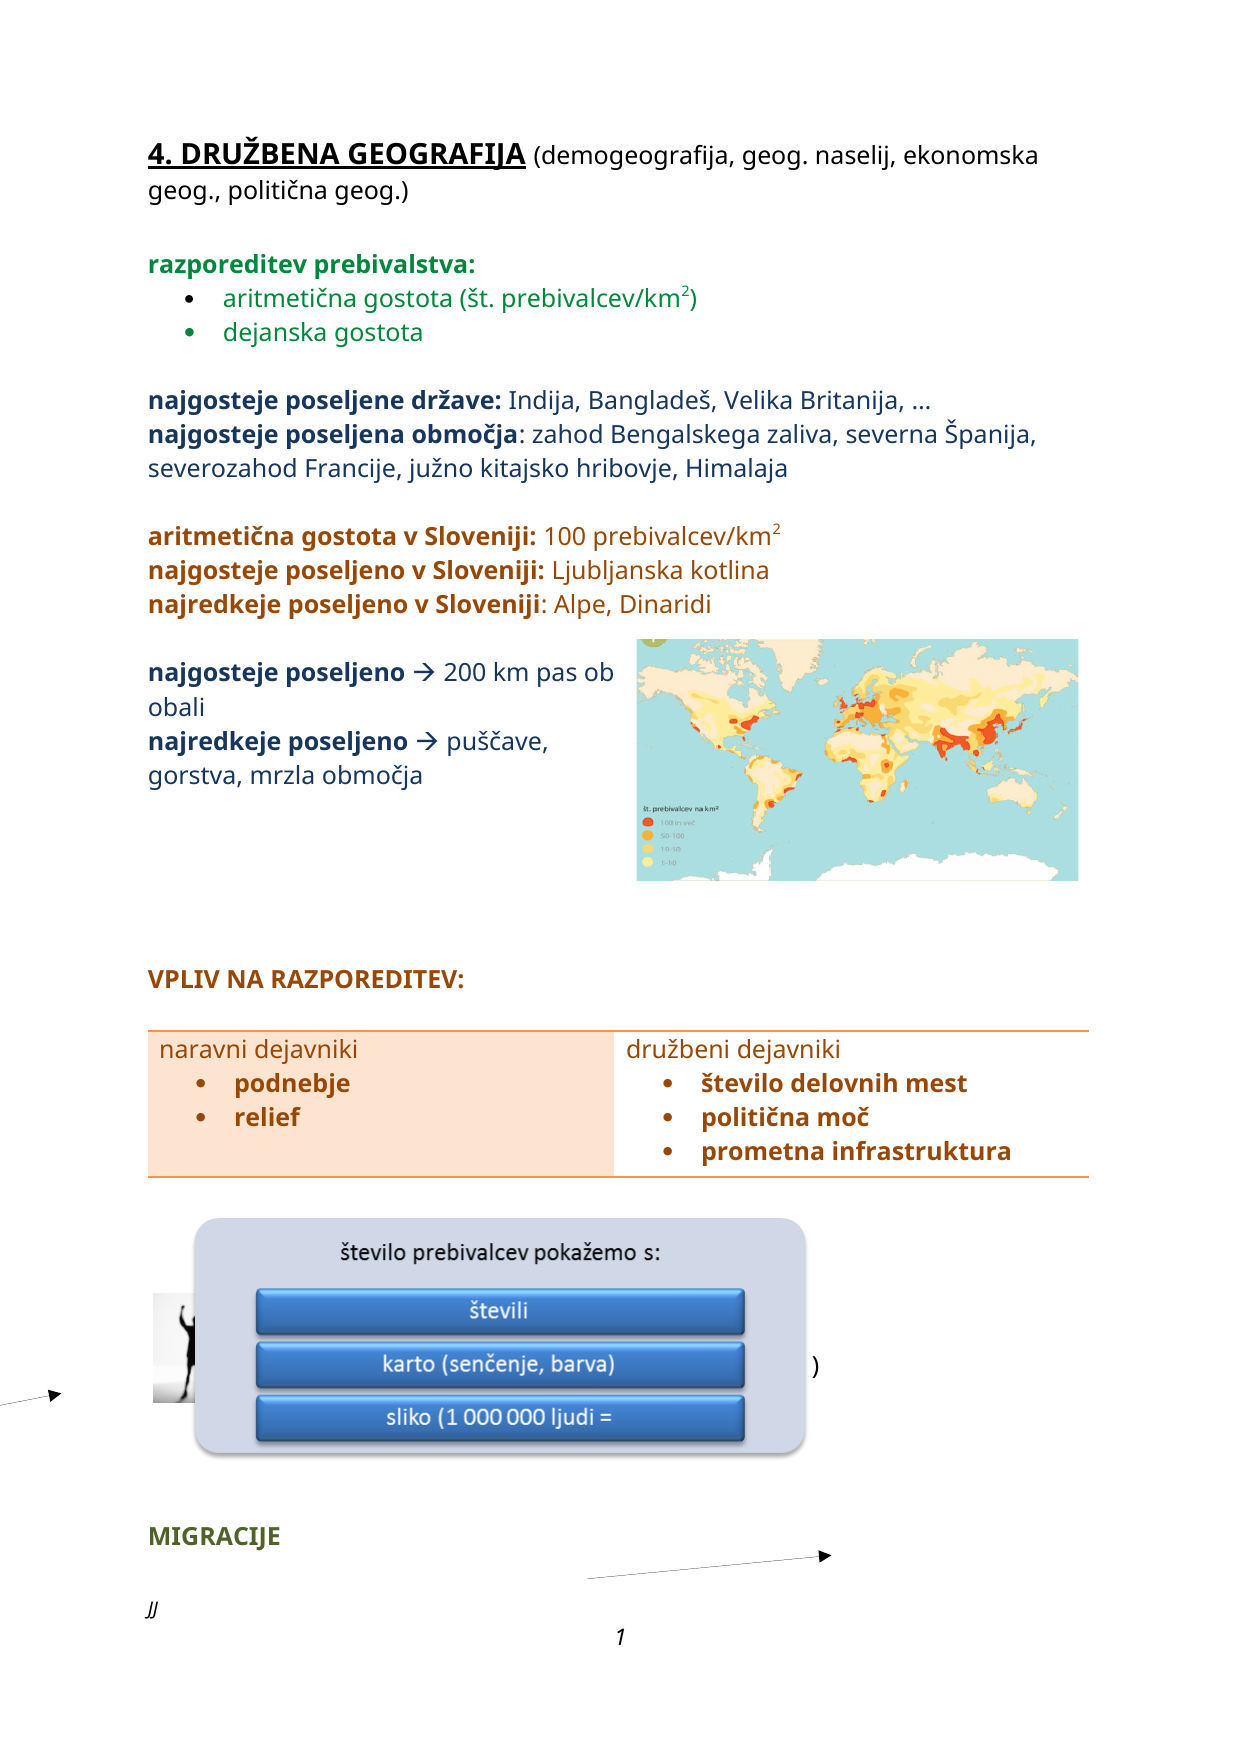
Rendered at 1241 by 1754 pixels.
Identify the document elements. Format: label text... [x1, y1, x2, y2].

text [148, 1348, 153, 1382]
text najgosteje poseljeno v Sloveniji: Ljubljanska kotlina [148, 553, 1093, 587]
text MIGRACIJE [148, 1518, 1093, 1552]
text aritmetična gostota v Sloveniji: 100 prebivalcev/km2 [148, 519, 1093, 553]
text najgosteje poseljena območja: zahod Bengalskega zaliva, severna Španija, severozahod Francije, južno kitajsko hribovje, Himalaja [148, 417, 1093, 485]
text najredkeje poseljeno v Sloveniji: Alpe, Dinaridi [148, 587, 1093, 621]
text najgosteje poseljeno  200 km pas ob obali [148, 655, 636, 723]
text razporeditev prebivalstva: [148, 246, 1093, 280]
list aritmetična gostota (št. prebivalcev/km2) [185, 280, 1093, 314]
table_header družbeni dejavniki število delovnih mest politična moč prometna infrastruktura [615, 1032, 1089, 1176]
picture [153, 1215, 812, 1464]
text najredkeje poseljeno  puščave, gorstva, mrzla območja [148, 723, 636, 791]
text 4. DRUŽBENA GEOGRAFIJA (demogeografija, geog. naselij, ekonomska geog., politična geog.) [148, 133, 1093, 207]
text najgosteje poseljene države: Indija, Bangladeš, Velika Britanija, … [148, 383, 1093, 417]
table_header naravni dejavniki podnebje relief [148, 1032, 614, 1176]
picture [636, 639, 935, 881]
text [935, 655, 1093, 723]
list dejanska gostota [185, 314, 1093, 348]
text vpliv na razporeditev: [148, 962, 1093, 996]
text ) [812, 1348, 1093, 1382]
text [935, 723, 1093, 791]
